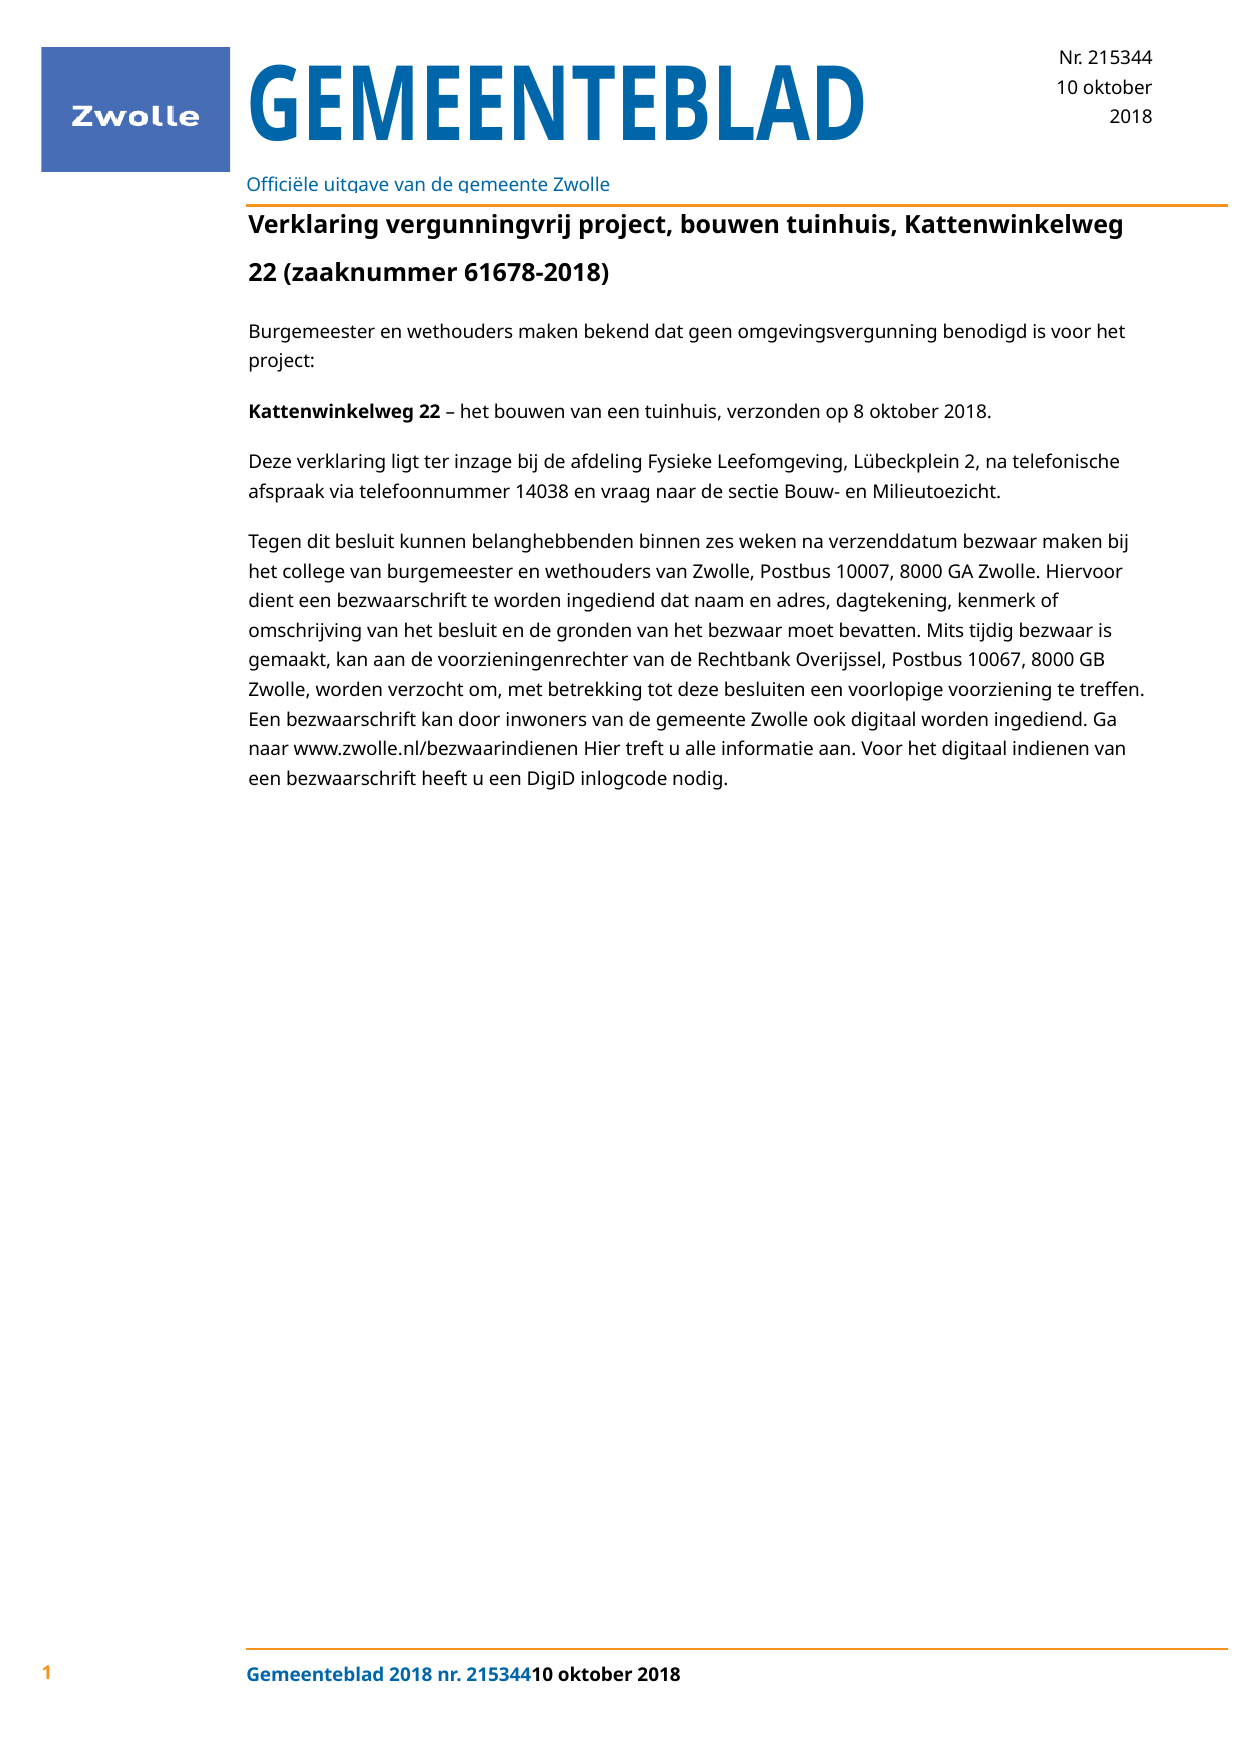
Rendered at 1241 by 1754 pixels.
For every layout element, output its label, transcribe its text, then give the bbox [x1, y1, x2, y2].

text Kattenwinkelweg 22 – het bouwen van een tuinhuis, verzonden op 8 oktober 2018. [248, 398, 1152, 424]
text Verklaring vergunningvrij project, bouwen tuinhuis, Kattenwinkelweg 22 (zaaknummer 61678-2018) [248, 207, 1152, 288]
picture [41, 47, 231, 172]
text Tegen dit besluit kunnen belanghebbenden binnen zes weken na verzenddatum bezwaar maken bij het college van burgemeester en wethouders van Zwolle, Postbus 10007, 8000 GA Zwolle. Hiervoor dient een bezwaarschrift te worden ingediend dat naam en adres, dagtekening, kenmerk of omschrijving van het besluit en de gronden van het bezwaar moet bevatten. Mits tijdig bezwaar is gemaakt, kan aan de voorzieningenrechter van de Rechtbank Overijssel, Postbus 10067, 8000 GB Zwolle, worden verzocht om, met betrekking tot deze besluiten een voorlopige voorziening te treffen. Een bezwaarschrift kan door inwoners van de gemeente Zwolle ook digitaal worden ingediend. Ga naar www.zwolle.nl/bezwaarindienen Hier treft u alle informatie aan. Voor het digitaal indienen van een bezwaarschrift heeft u een DigiD inlogcode nodig. [248, 528, 1152, 791]
text Deze verklaring ligt ter inzage bij de afdeling Fysieke Leefomgeving, Lübeckplein 2, na telefonische afspraak via telefoonnummer 14038 en vraag naar de sectie Bouw- en Milieutoezicht. [248, 448, 1152, 504]
text Burgemeester en wethouders maken bekend dat geen omgevingsvergunning benodigd is voor het project: [248, 318, 1152, 373]
